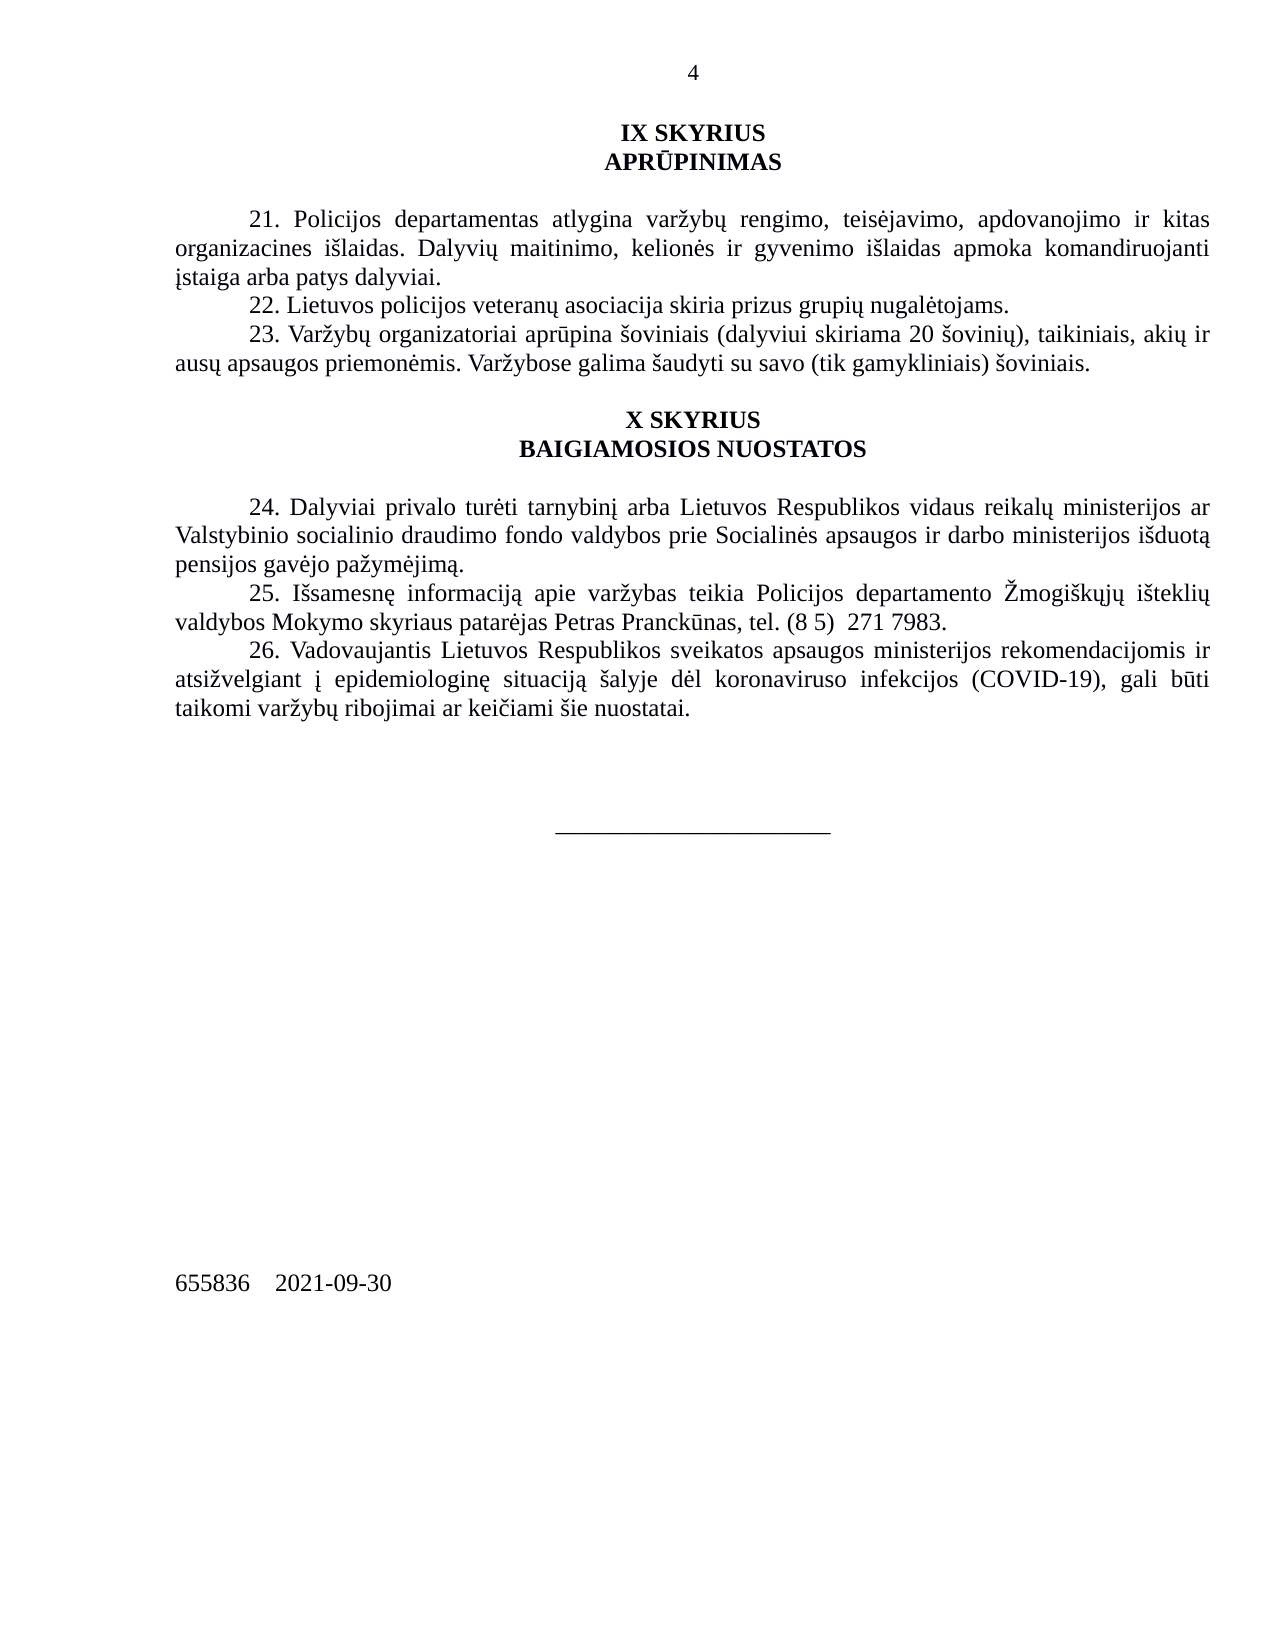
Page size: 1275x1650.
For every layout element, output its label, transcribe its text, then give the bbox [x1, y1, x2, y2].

text X SKYRIUS [175, 406, 1211, 434]
text 25. Išsamesnę informaciją apie varžybas teikia Policijos departamento Žmogiškųjų išteklių valdybos Mokymo skyriaus patarėjas Petras Pranckūnas, tel. (8 5) 271 7983. [175, 578, 1211, 636]
text 26. Vadovaujantis Lietuvos Respublikos sveikatos apsaugos ministerijos rekomendacijomis ir atsižvelgiant į epidemiologinę situaciją šalyje dėl koronaviruso infekcijos (COVID-19), gali būti taikomi varžybų ribojimai ar keičiami šie nuostatai. [175, 636, 1211, 722]
text BAIGIAMOSIOS NUOSTATOS [175, 434, 1211, 463]
text 23. Varžybų organizatoriai aprūpina šoviniais (dalyviui skiriama 20 šovinių), taikiniais, akių ir ausų apsaugos priemonėmis. Varžybose galima šaudyti su savo (tik gamykliniais) šoviniais. [175, 319, 1211, 377]
text 655836 2021-09-30 [175, 1268, 1211, 1297]
text 21. Policijos departamentas atlygina varžybų rengimo, teisėjavimo, apdovanojimo ir kitas organizacines išlaidas. Dalyvių maitinimo, kelionės ir gyvenimo išlaidas apmoka komandiruojanti įstaiga arba patys dalyviai. [175, 204, 1211, 291]
text 24. Dalyviai privalo turėti tarnybinį arba Lietuvos Respublikos vidaus reikalų ministerijos ar Valstybinio socialinio draudimo fondo valdybos prie Socialinės apsaugos ir darbo ministerijos išduotą pensijos gavėjo pažymėjimą. [175, 492, 1211, 578]
text APRŪPINIMAS [175, 147, 1211, 176]
text 22. Lietuvos policijos veteranų asociacija skiria prizus grupių nugalėtojams. [175, 291, 1211, 319]
text ______________________ [175, 808, 1211, 837]
text IX SKYRIUS [175, 118, 1211, 147]
